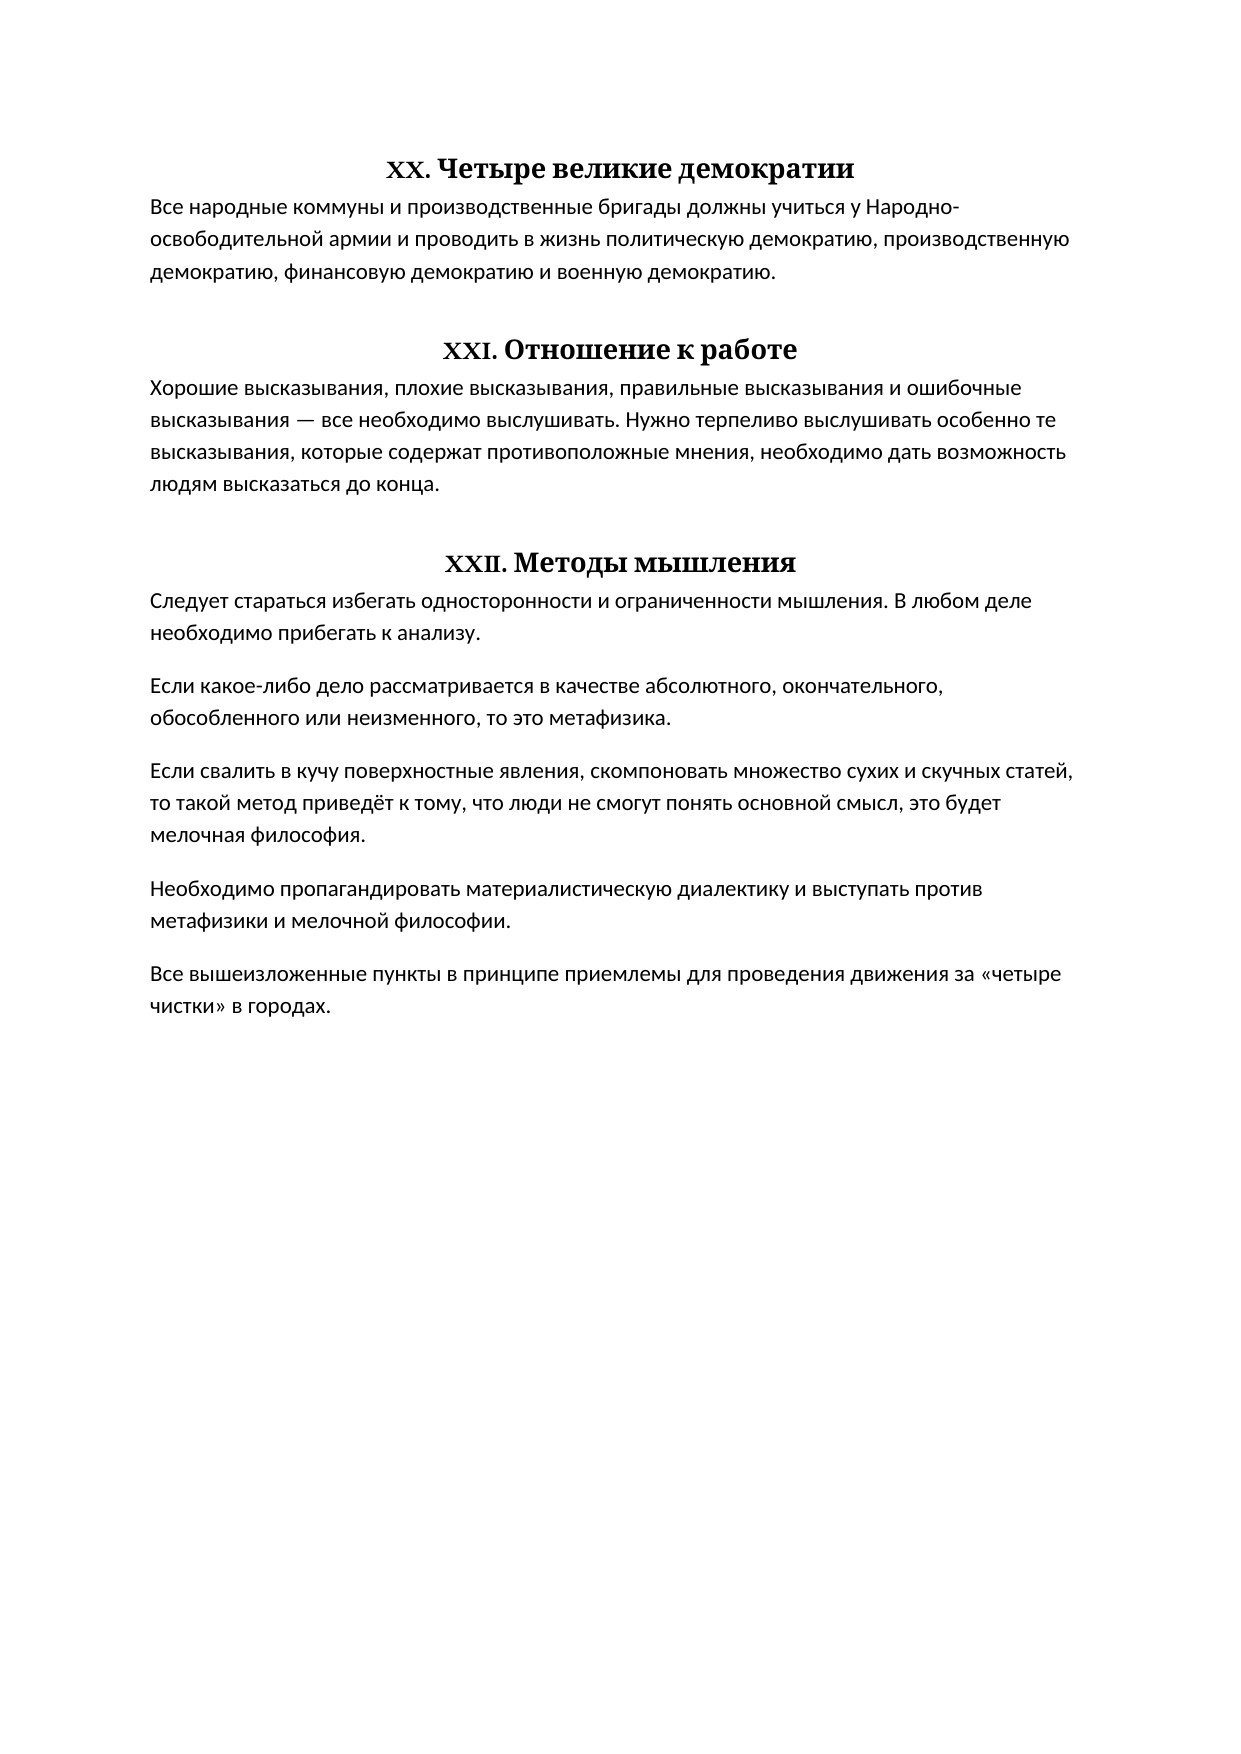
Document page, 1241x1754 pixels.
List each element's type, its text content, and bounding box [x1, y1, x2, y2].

subtitle ⅩⅩⅠ. Отношение к работе [150, 331, 1091, 367]
text Если свалить в кучу поверхностные явления, скомпоновать множество сухих и скучных статей, то такой метод приведёт к тому, что люди не смогут понять основной смысл, это будет мелочная философия. [150, 756, 1091, 849]
text Все вышеизложенные пункты в принципе приемлемы для проведения движения за «четыре чистки» в городах. [150, 959, 1091, 1019]
subtitle ⅩⅩ. Четыре великие демократии [150, 150, 1091, 187]
text Хорошие высказывания, плохие высказывания, правильные высказывания и ошибочные высказывания — все необходимо выслушивать. Нужно терпеливо выслушивать особенно те высказывания, которые содержат противоположные мнения, необходимо дать возможность людям высказаться до конца. [150, 373, 1091, 498]
text Необходимо пропагандировать материалистическую диалектику и выступать против метафизики и мелочной философии. [150, 874, 1091, 934]
text Следует стараться избегать односторонности и ограниченности мышления. В любом деле необходимо прибегать к анализу. [150, 586, 1091, 646]
text Если какое-либо дело рассматривается в качестве абсолютного, окончательного, обособленного или неизменного, то это метафизика. [150, 671, 1091, 731]
subtitle ⅩⅩⅡ. Методы мышления [150, 543, 1091, 580]
text Все народные коммуны и производственные бригады должны учиться у Народно-освободительной армии и проводить в жизнь политическую демократию, производственную демократию, финансовую демократию и военную демократию. [150, 192, 1091, 285]
